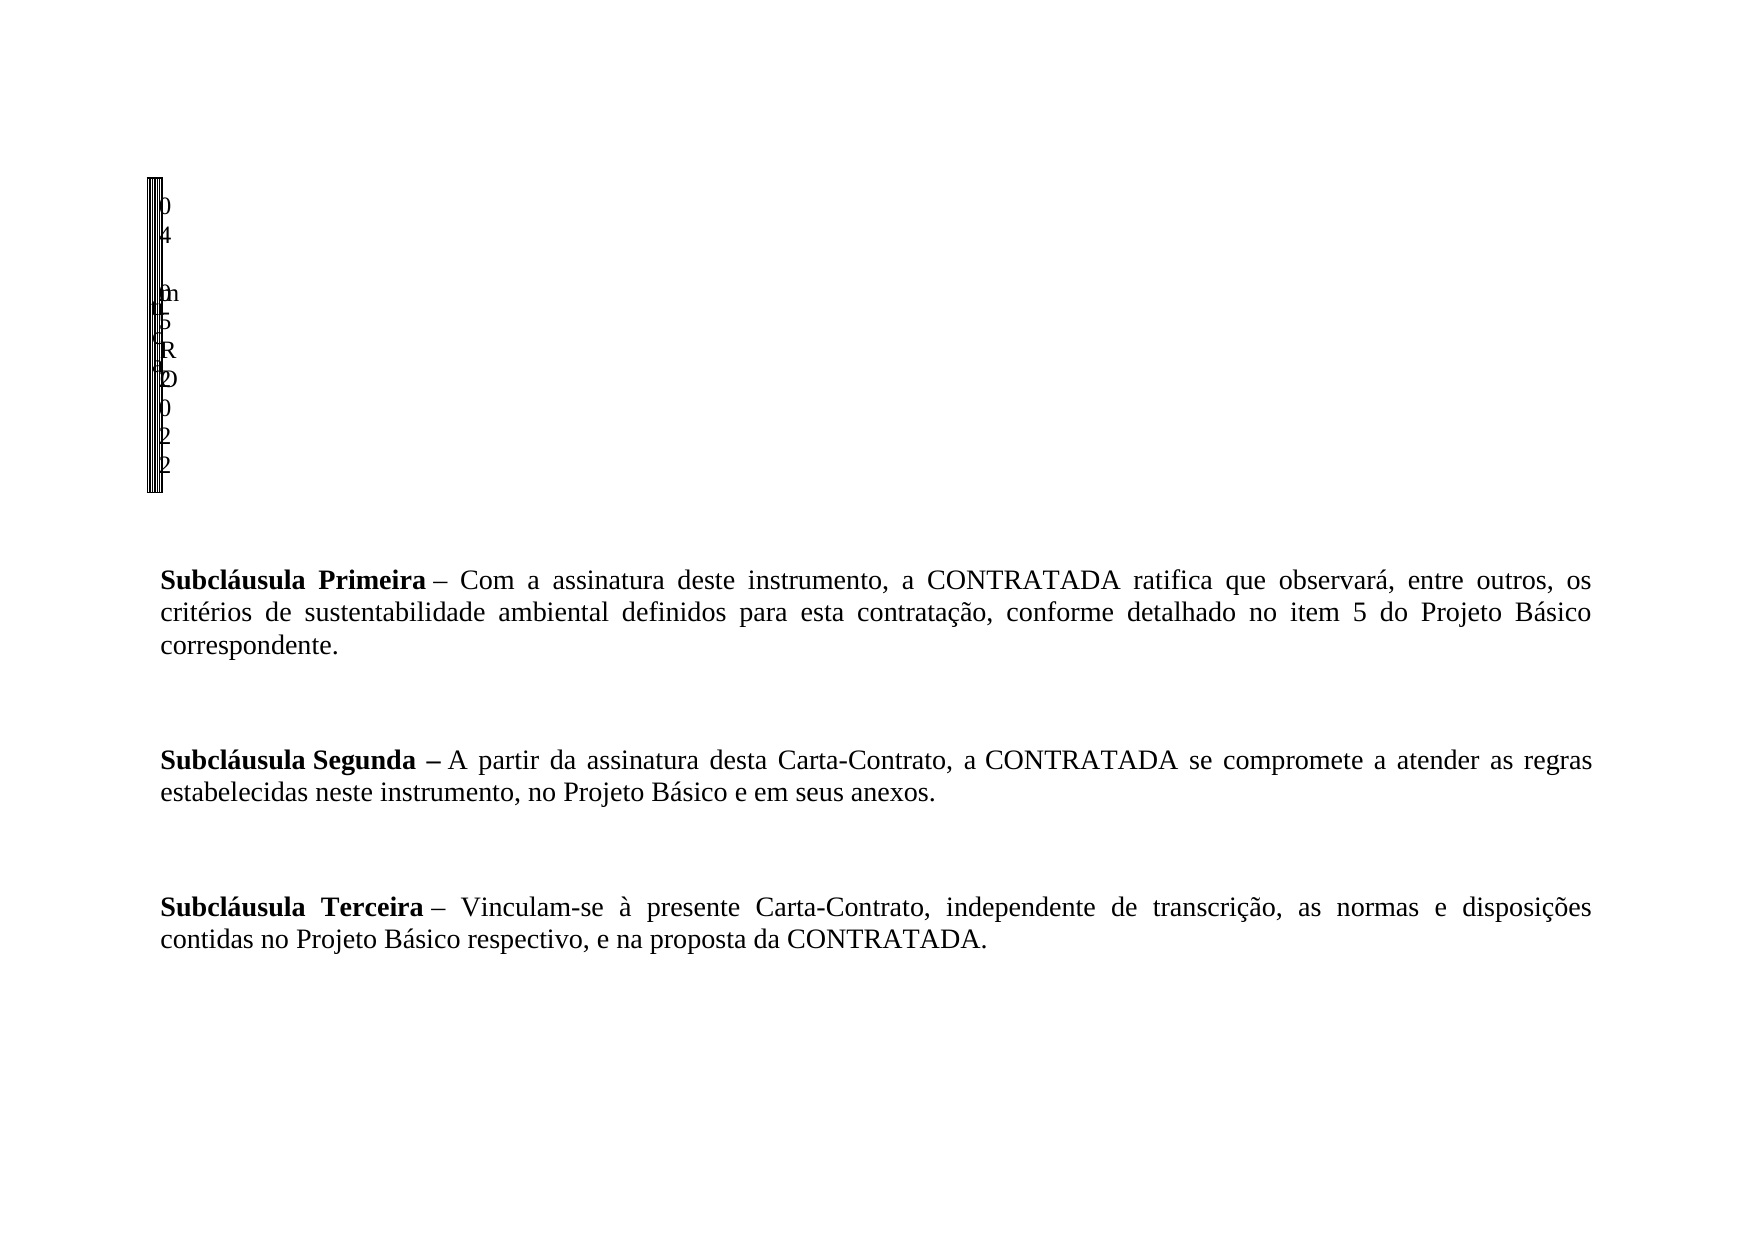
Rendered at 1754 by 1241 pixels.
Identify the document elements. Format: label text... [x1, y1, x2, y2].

text Subcláusula Terceira – Vinculam-se à presente Carta-Contrato, independente de transcrição, as normas e disposições contidas no Projeto Básico respectivo, e na proposta da CONTRATADA. [160, 890, 1594, 955]
text Subcláusula Segunda – A partir da assinatura desta Carta-Contrato, a CONTRATADA se compromete a atender as regras estabelecidas neste instrumento, no Projeto Básico e em seus anexos. [160, 743, 1594, 807]
text Subcláusula Primeira – Com a assinatura deste instrumento, a CONTRATADA ratifica que observará, entre outros, os critérios de sustentabilidade ambiental definidos para esta contratação, conforme detalhado no item 5 do Projeto Básico correspondente. [160, 563, 1594, 660]
